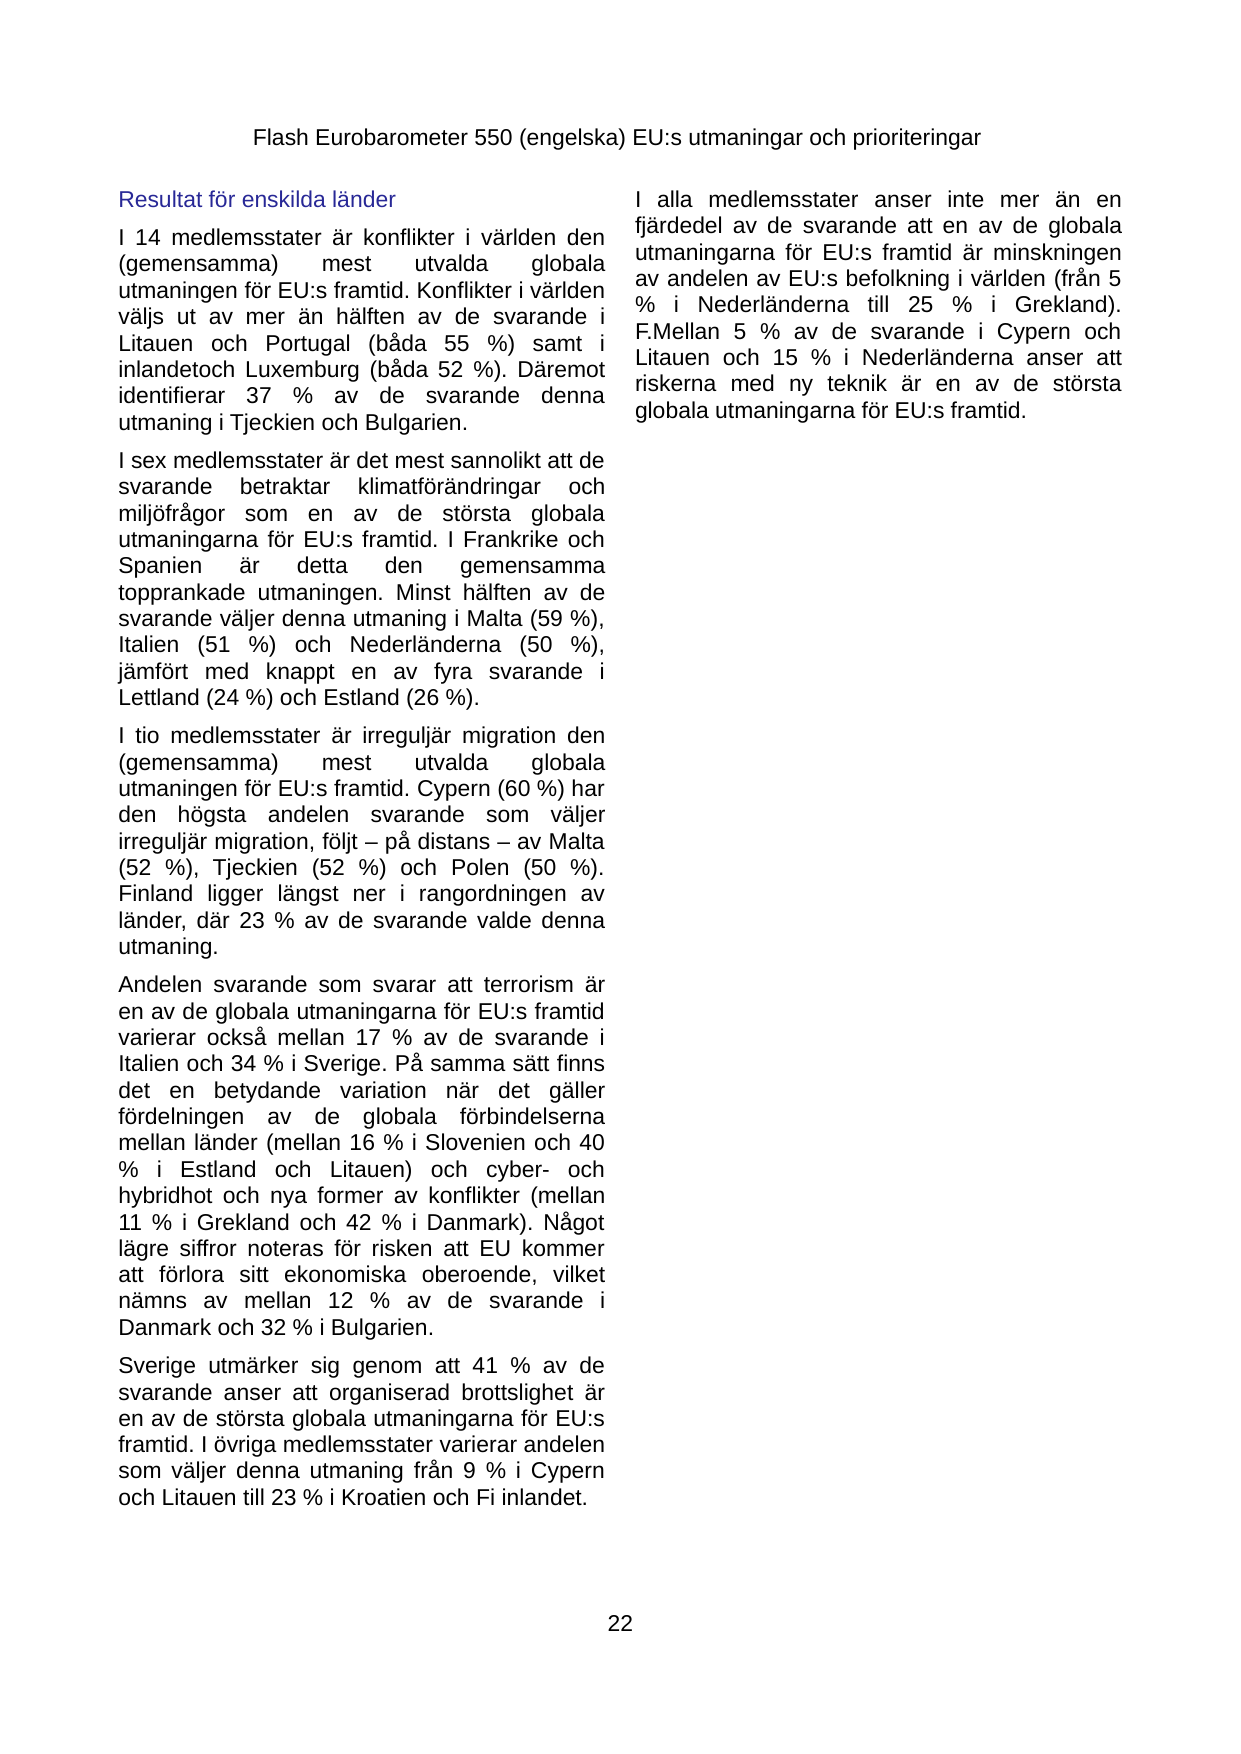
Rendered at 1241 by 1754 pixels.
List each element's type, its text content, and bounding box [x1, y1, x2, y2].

text Sverige utmärker sig genom att 41 % av de svarande anser att organiserad brottslighet är en av de största globala utmaningarna för EU:s framtid. I övriga medlemsstater varierar andelen som väljer denna utmaning från 9 % i Cypern och Litauen till 23 % i Kroatien och Fi inlandet. [118, 1352, 605, 1510]
text I alla medlemsstater anser inte mer än en fjärdedel av de svarande att en av de globala utmaningarna för EU:s framtid är minskningen av andelen av EU:s befolkning i världen (från 5 % i Nederländerna till 25 % i Grekland). F.Mellan 5 % av de svarande i Cypern och Litauen och 15 % i Nederländerna anser att riskerna med ny teknik är en av de största globala utmaningarna för EU:s framtid. [635, 186, 1122, 423]
text Andelen svarande som svarar att terrorism är en av de globala utmaningarna för EU:s framtid varierar också mellan 17 % av de svarande i Italien och 34 % i Sverige. På samma sätt finns det en betydande variation när det gäller fördelningen av de globala förbindelserna mellan länder (mellan 16 % i Slovenien och 40 % i Estland och Litauen) och cyber- och hybridhot och nya former av konflikter (mellan 11 % i Grekland och 42 % i Danmark). Något lägre siffror noteras för risken att EU kommer att förlora sitt ekonomiska oberoende, vilket nämns av mellan 12 % av de svarande i Danmark och 32 % i Bulgarien. [118, 971, 605, 1340]
text Resultat för enskilda länder [118, 186, 605, 212]
text I sex medlemsstater är det mest sannolikt att de svarande betraktar klimatförändringar och miljöfrågor som en av de största globala utmaningarna för EU:s framtid. I Frankrike och Spanien är detta den gemensamma topprankade utmaningen. Minst hälften av de svarande väljer denna utmaning i Malta (59 %), Italien (51 %) och Nederländerna (50 %), jämfört med knappt en av fyra svarande i Lettland (24 %) och Estland (26 %). [118, 447, 605, 710]
text I 14 medlemsstater är konflikter i världen den (gemensamma) mest utvalda globala utmaningen för EU:s framtid. Konflikter i världen väljs ut av mer än hälften av de svarande i Litauen och Portugal (båda 55 %) samt i inlandetoch Luxemburg (båda 52 %). Däremot identifierar 37 % av de svarande denna utmaning i Tjeckien och Bulgarien. [118, 224, 605, 435]
text I tio medlemsstater är irreguljär migration den (gemensamma) mest utvalda globala utmaningen för EU:s framtid. Cypern (60 %) har den högsta andelen svarande som väljer irreguljär migration, följt – på distans – av Malta (52 %), Tjeckien (52 %) och Polen (50 %). Finland ligger längst ner i rangordningen av länder, där 23 % av de svarande valde denna utmaning. [118, 722, 605, 959]
